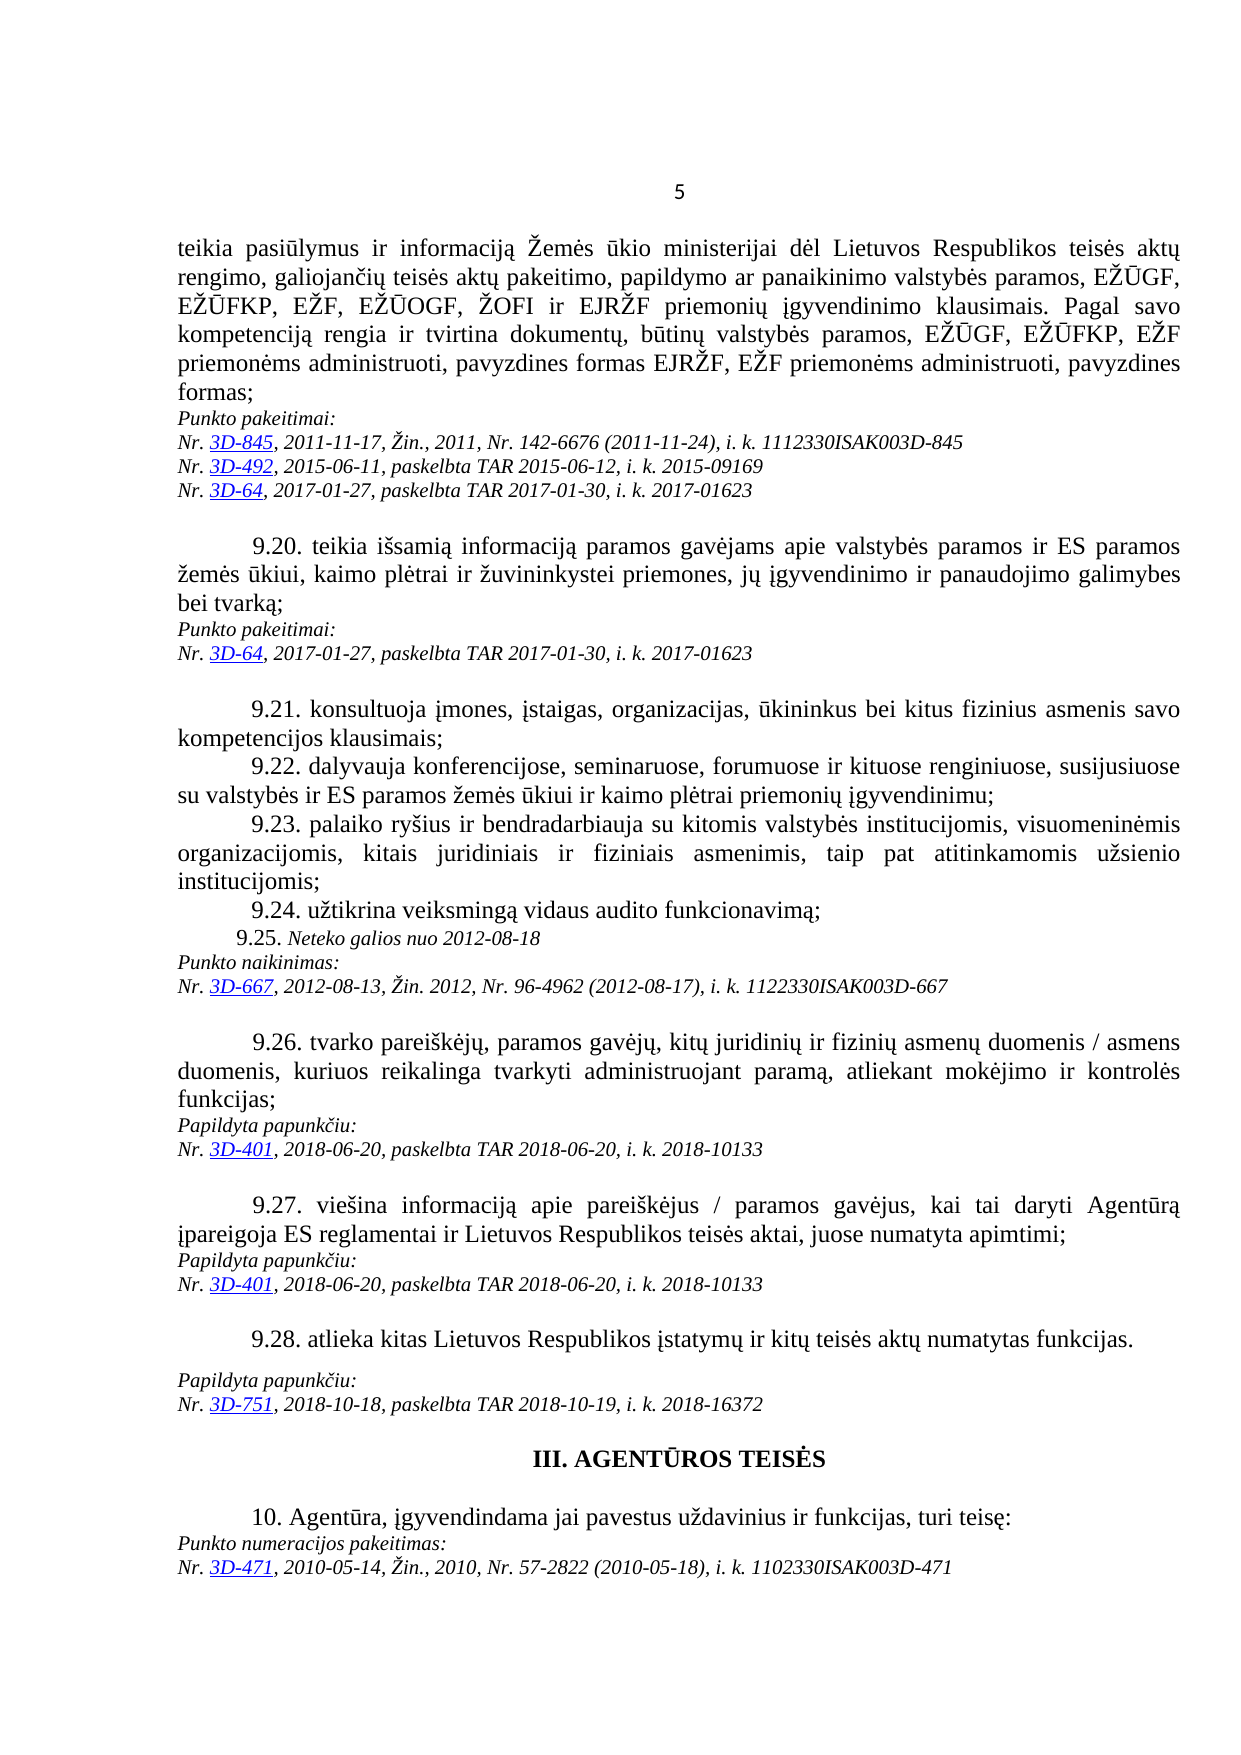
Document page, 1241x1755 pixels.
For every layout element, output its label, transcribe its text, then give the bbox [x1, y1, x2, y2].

text Nr. 3D-471, 2010-05-14, Žin., 2010, Nr. 57-2822 (2010-05-18), i. k. 1102330ISAK003D-471 [177, 1555, 1181, 1579]
text Nr. 3D-401, 2018-06-20, paskelbta TAR 2018-06-20, i. k. 2018-10133 [177, 1272, 1181, 1296]
text teikia pasiūlymus ir informaciją Žemės ūkio ministerijai dėl Lietuvos Respublikos teisės aktų rengimo, galiojančių teisės aktų pakeitimo, papildymo ar panaikinimo valstybės paramos, EŽŪGF, EŽŪFKP, EŽF, EŽŪOGF, ŽOFI ir EJRŽF priemonių įgyvendinimo klausimais. Pagal savo kompetenciją rengia ir tvirtina dokumentų, būtinų valstybės paramos, EŽŪGF, EŽŪFKP, EŽF priemonėms administruoti, pavyzdines formas EJRŽF, EŽF priemonėms administruoti, pavyzdines formas; [177, 233, 1181, 406]
text 9.23. palaiko ryšius ir bendradarbiauja su kitomis valstybės institucijomis, visuomeninėmis organizacijomis, kitais juridiniais ir fiziniais asmenimis, taip pat atitinkamomis užsienio institucijomis; [177, 809, 1181, 895]
text 10. Agentūra, įgyvendindama jai pavestus uždavinius ir funkcijas, turi teisę: [177, 1502, 1181, 1531]
text 9.28. atlieka kitas Lietuvos Respublikos įstatymų ir kitų teisės aktų numatytas funkcijas. [177, 1324, 1181, 1353]
text 9.24. užtikrina veiksmingą vidaus audito funkcionavimą; [177, 895, 1181, 924]
text 9.25. Neteko galios nuo 2012-08-18 [177, 924, 1181, 950]
text Punkto pakeitimai: [177, 406, 1181, 430]
text Punkto naikinimas: [177, 950, 1181, 974]
text Punkto pakeitimai: [177, 617, 1181, 641]
text 9.21. konsultuoja įmones, įstaigas, organizacijas, ūkininkus bei kitus fizinius asmenis savo kompetencijos klausimais; [177, 694, 1181, 751]
text Nr. 3D-64, 2017-01-27, paskelbta TAR 2017-01-30, i. k. 2017-01623 [177, 478, 1181, 502]
text 9.22. dalyvauja konferencijose, seminaruose, forumuose ir kituose renginiuose, susijusiuose su valstybės ir ES paramos žemės ūkiui ir kaimo plėtrai priemonių įgyvendinimu; [177, 751, 1181, 809]
text III. AGENTŪROS TEISĖS [177, 1444, 1181, 1473]
text 9.20. teikia išsamią informaciją paramos gavėjams apie valstybės paramos ir ES paramos žemės ūkiui, kaimo plėtrai ir žuvininkystei priemones, jų įgyvendinimo ir panaudojimo galimybes bei tvarką; [177, 531, 1181, 617]
text Nr. 3D-667, 2012-08-13, Žin. 2012, Nr. 96-4962 (2012-08-17), i. k. 1122330ISAK003D-667 [177, 974, 1181, 998]
text Papildyta papunkčiu: [177, 1113, 1181, 1137]
text Nr. 3D-845, 2011-11-17, Žin., 2011, Nr. 142-6676 (2011-11-24), i. k. 1112330ISAK003D-845 [177, 430, 1181, 454]
text Nr. 3D-751, 2018-10-18, paskelbta TAR 2018-10-19, i. k. 2018-16372 [177, 1392, 1181, 1416]
text 9.27. viešina informaciją apie pareiškėjus / paramos gavėjus, kai tai daryti Agentūrą įpareigoja ES reglamentai ir Lietuvos Respublikos teisės aktai, juose numatyta apimtimi; [177, 1190, 1181, 1248]
text Nr. 3D-401, 2018-06-20, paskelbta TAR 2018-06-20, i. k. 2018-10133 [177, 1137, 1181, 1161]
text Punkto numeracijos pakeitimas: [177, 1531, 1181, 1555]
text Nr. 3D-492, 2015-06-11, paskelbta TAR 2015-06-12, i. k. 2015-09169 [177, 454, 1181, 478]
text Papildyta papunkčiu: [177, 1248, 1181, 1272]
text 9.26. tvarko pareiškėjų, paramos gavėjų, kitų juridinių ir fizinių asmenų duomenis / asmens duomenis, kuriuos reikalinga tvarkyti administruojant paramą, atliekant mokėjimo ir kontrolės funkcijas; [177, 1027, 1181, 1113]
text Papildyta papunkčiu: [177, 1368, 1181, 1392]
text Nr. 3D-64, 2017-01-27, paskelbta TAR 2017-01-30, i. k. 2017-01623 [177, 641, 1181, 665]
